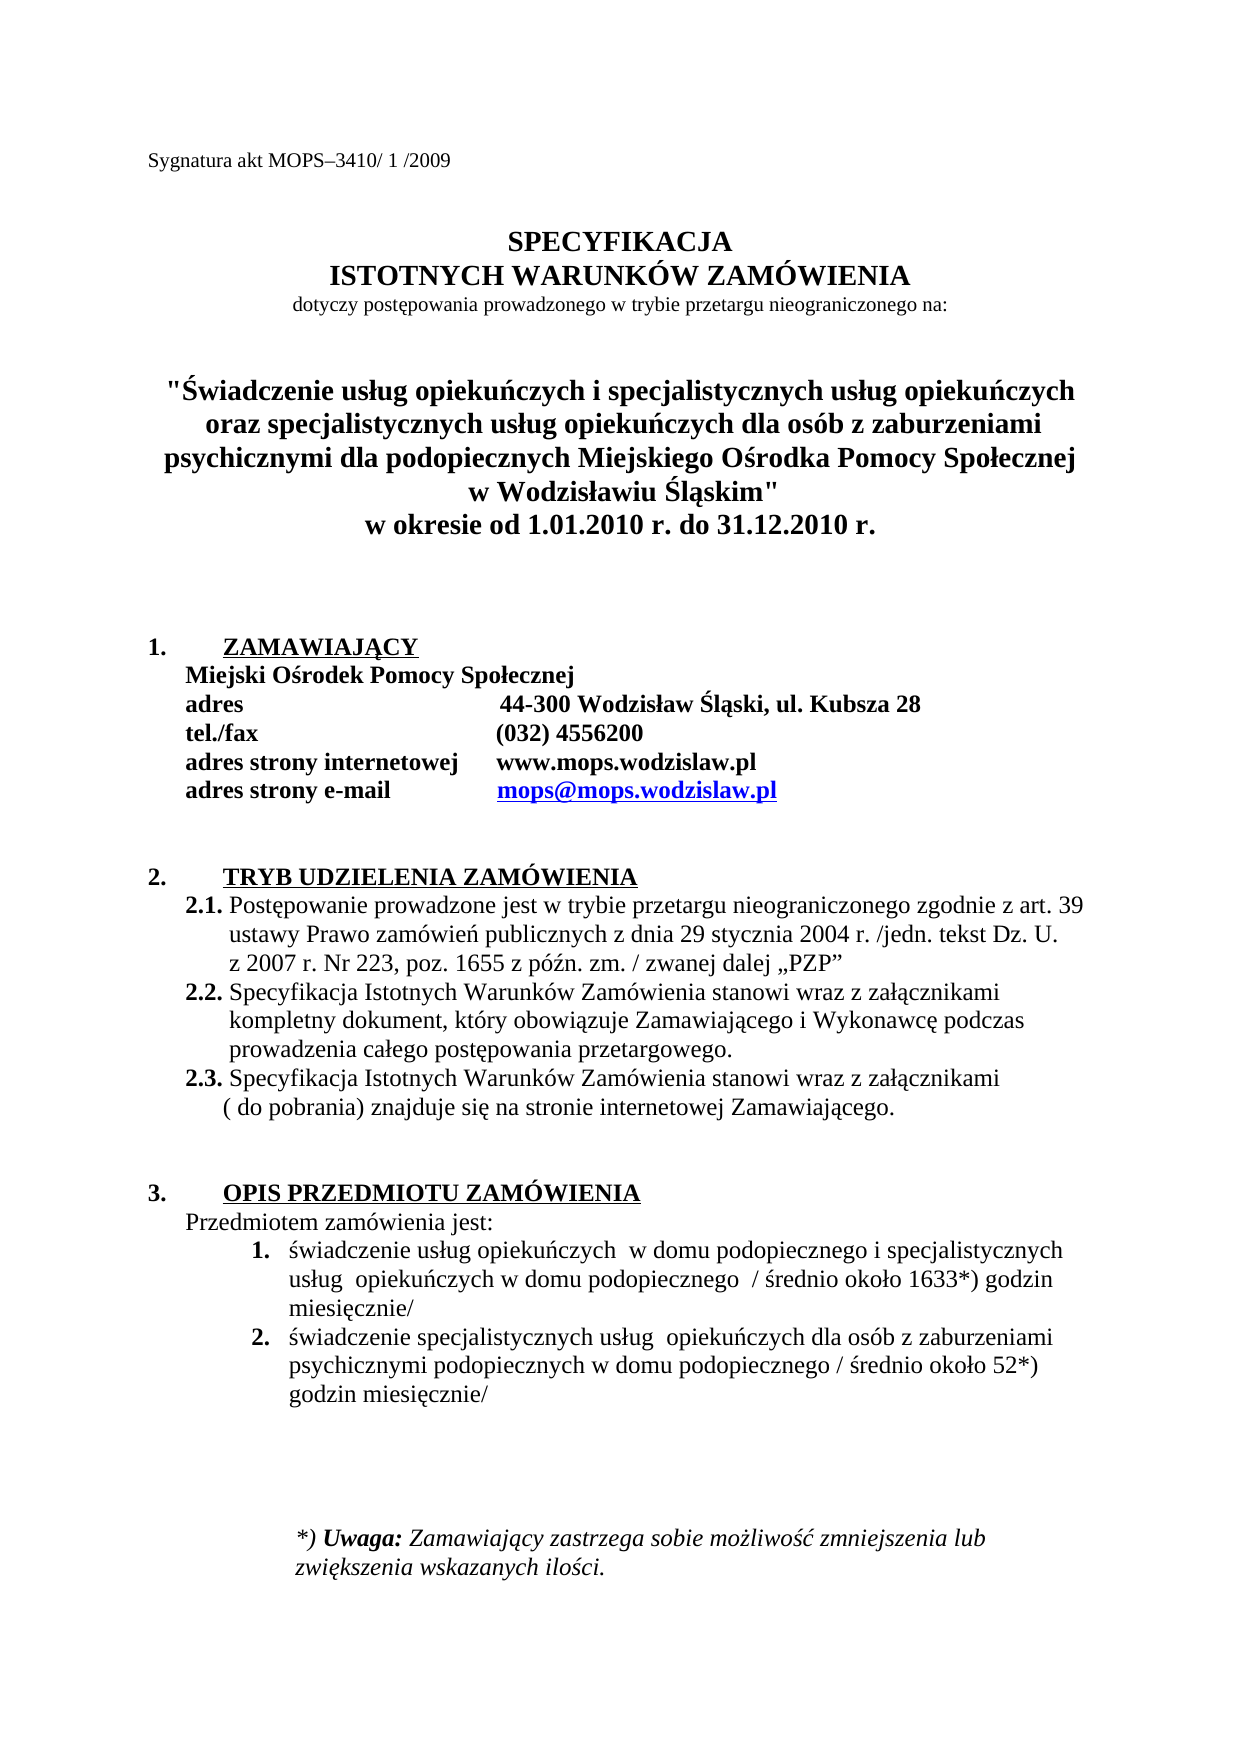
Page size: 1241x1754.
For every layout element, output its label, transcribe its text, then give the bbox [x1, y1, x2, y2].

list TRYB UDZIELENIA ZAMÓWIENIA [148, 862, 1092, 891]
list OPIS PRZEDMIOTU ZAMÓWIENIA Przedmiotem zamówienia jest: [148, 1178, 1092, 1236]
text prowadzenia całego postępowania przetargowego. [148, 1034, 1092, 1063]
text SPECYFIKACJA [148, 224, 1092, 258]
text dotyczy postępowania prowadzonego w trybie przetargu nieograniczonego na: [148, 292, 1092, 316]
text 2.3. Specyfikacja Istotnych Warunków Zamówienia stanowi wraz z załącznikami [148, 1063, 1092, 1092]
list świadczenie specjalistycznych usług opiekuńczych dla osób z zaburzeniami psychicznymi podopiecznych w domu podopiecznego / średnio około 52*) godzin miesięcznie/ [251, 1322, 1092, 1408]
text kompletny dokument, który obowiązuje Zamawiającego i Wykonawcę podczas [148, 1006, 1092, 1034]
text ( do pobrania) znajduje się na stronie internetowej Zamawiającego. [148, 1092, 1092, 1149]
text 2.1. Postępowanie prowadzone jest w trybie przetargu nieograniczonego zgodnie z art. 39 [185, 891, 1092, 919]
text ISTOTNYCH WARUNKÓW ZAMÓWIENIA [148, 258, 1092, 292]
list świadczenie usług opiekuńczych w domu podopiecznego i specjalistycznych usług opiekuńczych w domu podopiecznego / średnio około 1633*) godzin miesięcznie/ [251, 1236, 1092, 1322]
text ustawy Prawo zamówień publicznych z dnia 29 stycznia 2004 r. /jedn. tekst Dz. U. [148, 919, 1092, 948]
text z 2007 r. Nr 223, poz. 1655 z późn. zm. / zwanej dalej „PZP” [148, 948, 1092, 977]
text "Świadczenie usług opiekuńczych i specjalistycznych usług opiekuńczych oraz specjalistycznych usług opiekuńczych dla osób z zaburzeniami psychicznymi dla podopiecznych Miejskiego Ośrodka Pomocy Społecznej w Wodzisławiu Śląskim" [148, 373, 1092, 507]
text adres strony internetowej www.mops.wodzislaw.pl adres strony e-mail mops@mops.wodzislaw.pl [148, 747, 1092, 804]
text *) Uwaga: Zamawiający zastrzega sobie możliwość zmniejszenia lub zwiększenia wskazanych ilości. [295, 1523, 1092, 1581]
text Sygnatura akt MOPS–3410/ 1 /2009 [148, 148, 1092, 172]
text w okresie od 1.01.2010 r. do 31.12.2010 r. [148, 507, 1092, 541]
list ZAMAWIAJĄCY Miejski Ośrodek Pomocy Społecznej adres 44-300 Wodzisław Śląski, ul. Kubsza 28 tel./fax (032) 4556200 [148, 632, 1092, 747]
text 2.2. Specyfikacja Istotnych Warunków Zamówienia stanowi wraz z załącznikami [148, 977, 1092, 1006]
